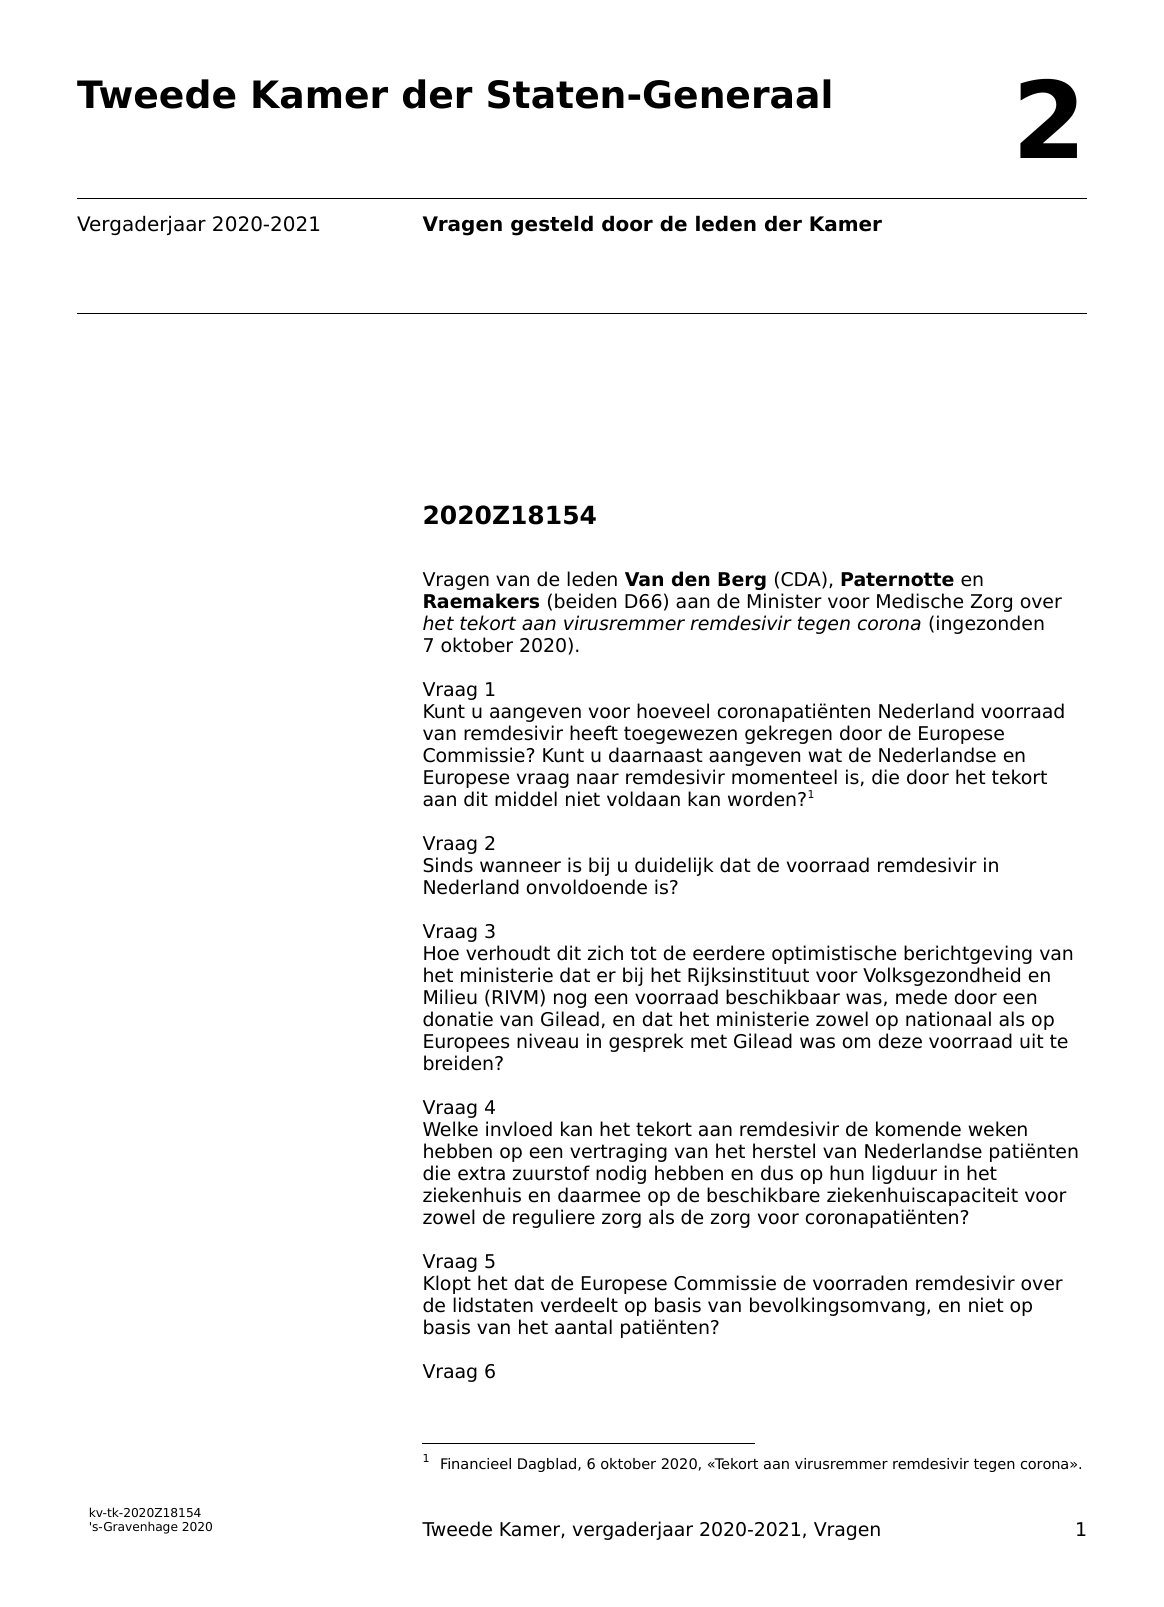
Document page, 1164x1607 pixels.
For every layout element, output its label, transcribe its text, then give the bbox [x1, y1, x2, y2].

text Vraag 2 [422, 833, 1087, 855]
text Vraag 3 [422, 921, 1087, 943]
text Vraag 5 [422, 1251, 1087, 1273]
text Welke invloed kan het tekort aan remdesivir de komende weken hebben op een vertraging van het herstel van Nederlandse patiënten die extra zuurstof nodig hebben en dus op hun ligduur in het ziekenhuis en daarmee op de beschikbare ziekenhuiscapaciteit voor zowel de reguliere zorg als de zorg voor coronapatiënten? [422, 1119, 1087, 1229]
text Vraag 6 [422, 1361, 1087, 1383]
text Vraag 4 [422, 1097, 1087, 1119]
text Vragen van de leden Van den Berg (CDA), Paternotte en Raemakers (beiden D66) aan de Minister voor Medische Zorg over het tekort aan virusremmer remdesivir tegen corona (ingezonden 7 oktober 2020). [422, 569, 1087, 657]
text Financieel Dagblad, 6 oktober 2020, «Tekort aan virusremmer remdesivir tegen corona». [422, 1452, 1087, 1474]
text kv-tk-2020Z18154 [88, 1506, 323, 1520]
table_header Tweede Kamer der Staten-Generaal [77, 59, 886, 198]
text Klopt het dat de Europese Commissie de voorraden remdesivir over de lidstaten verdeelt op basis van bevolkingsomvang, en niet op basis van het aantal patiënten? [422, 1273, 1087, 1339]
text 's-Gravenhage 2020 [88, 1520, 323, 1534]
table_header 2 [886, 59, 1087, 198]
table_cell Vergaderjaar 2020-2021 [77, 199, 422, 313]
text Hoe verhoudt dit zich tot de eerdere optimistische berichtgeving van het ministerie dat er bij het Rijksinstituut voor Volksgezondheid en Milieu (RIVM) nog een voorraad beschikbaar was, mede door een donatie van Gilead, en dat het ministerie zowel op nationaal als op Europees niveau in gesprek met Gilead was om deze voorraad uit te breiden? [422, 943, 1087, 1075]
table_cell Vragen gesteld door de leden der Kamer [422, 199, 1087, 313]
text Kunt u aangeven voor hoeveel coronapatiënten Nederland voorraad van remdesivir heeft toegewezen gekregen door de Europese Commissie? Kunt u daarnaast aangeven wat de Nederlandse en Europese vraag naar remdesivir momenteel is, die door het tekort aan dit middel niet voldaan kan worden? [422, 701, 1087, 811]
text Vraag 1 [422, 679, 1087, 701]
text Sinds wanneer is bij u duidelijk dat de voorraad remdesivir in Nederland onvoldoende is? [422, 855, 1087, 899]
text 2020Z18154 [422, 501, 1087, 531]
